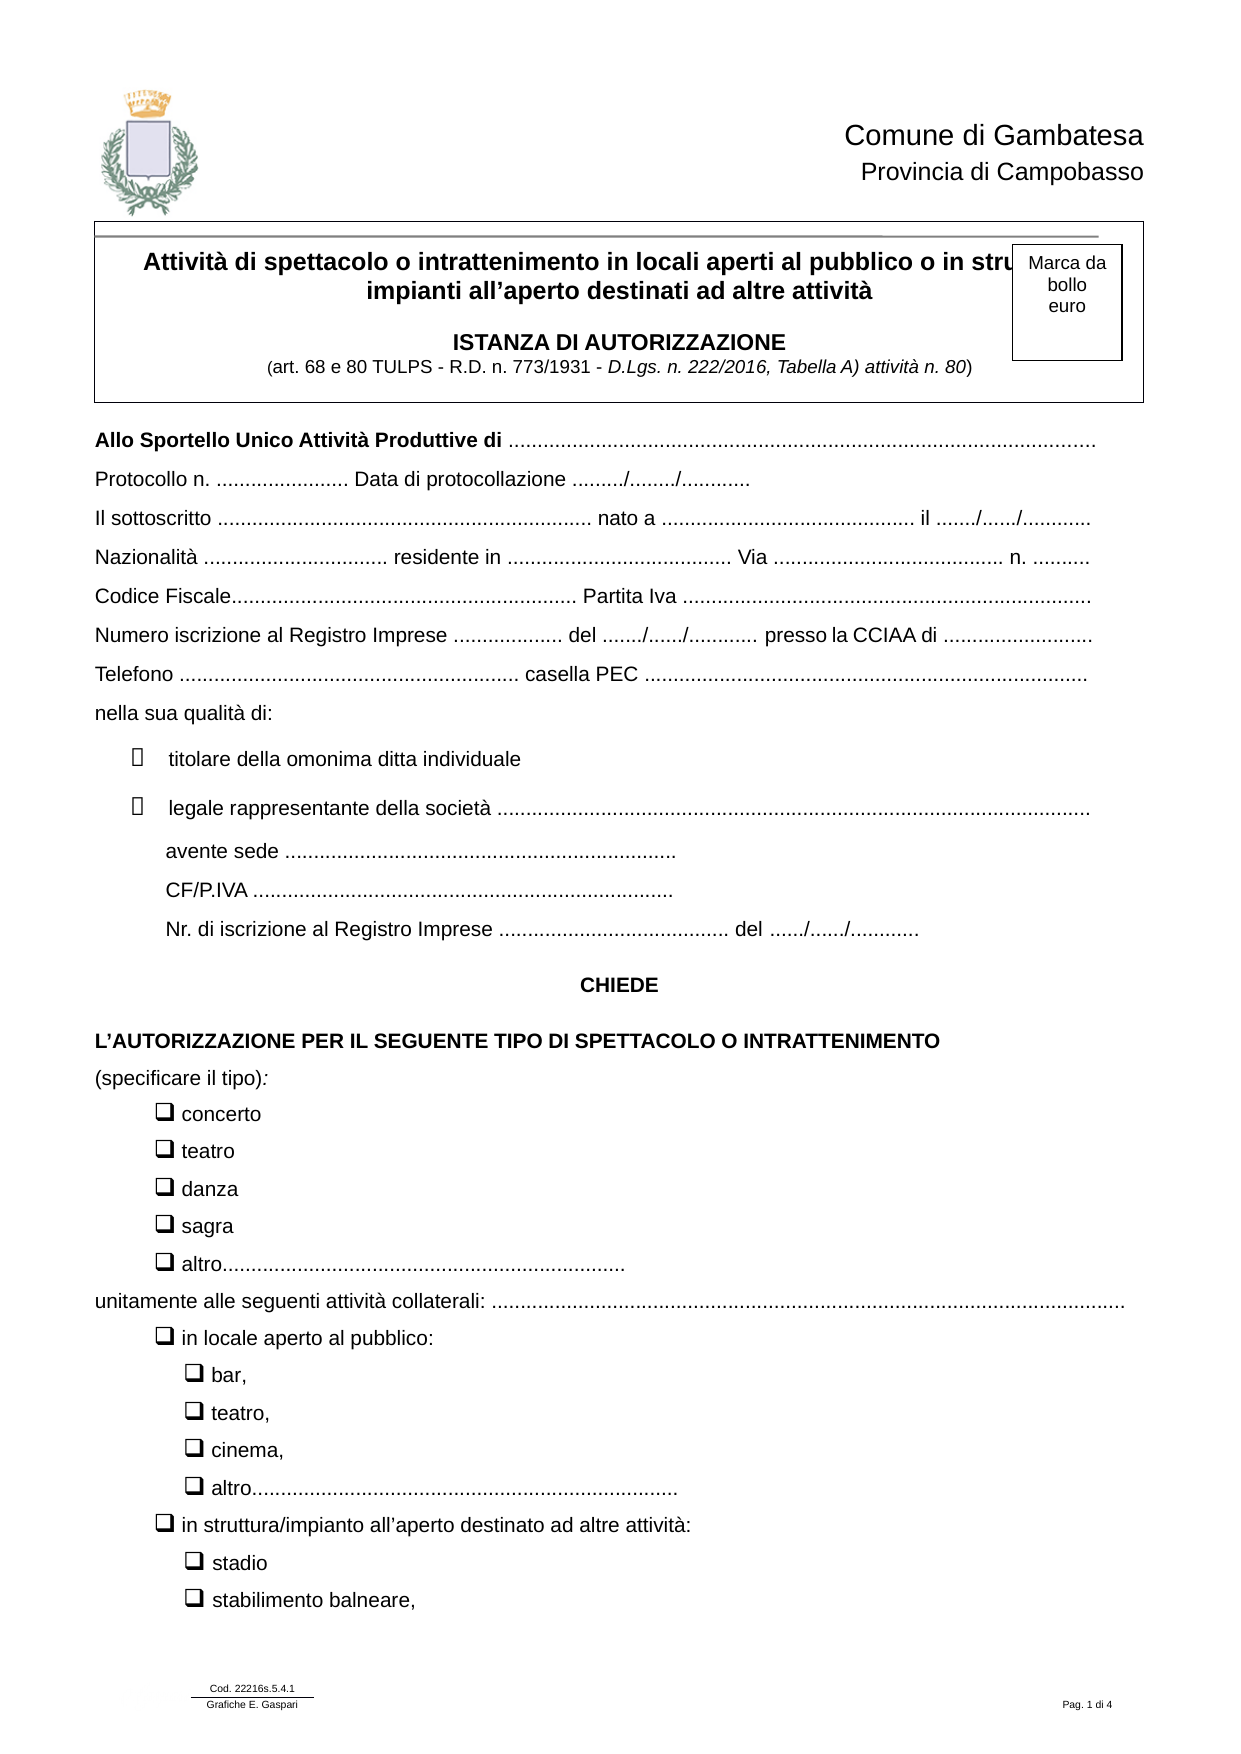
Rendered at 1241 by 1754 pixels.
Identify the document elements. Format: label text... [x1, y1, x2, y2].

text  stadio [183, 1551, 1144, 1576]
text Numero iscrizione al Registro Imprese ................... del ......./....../............ presso la CCIAA di .......................... [94, 623, 1144, 647]
text  legale rappresentante della società ....................................................................................................... [130, 789, 1144, 823]
text Il sottoscritto ................................................................. nato a ............................................ il ......./....../............ [94, 506, 1144, 530]
text  teatro, [183, 1401, 1144, 1426]
text  in locale aperto al pubblico: [153, 1326, 1144, 1351]
text  titolare della omonima ditta individuale [130, 739, 1144, 773]
text  altro...................................................................... [153, 1252, 1144, 1277]
text Nr. di iscrizione al Registro Imprese ........................................ del ....../....../............ [165, 917, 1144, 941]
text CHIEDE [94, 973, 1144, 997]
text Provincia di Campobasso [200, 157, 1144, 185]
text  teatro [153, 1139, 1144, 1164]
text Allo Sportello Unico Attività Produttive di [94, 428, 1144, 452]
text  stabilimento balneare, [183, 1588, 1144, 1613]
text  bar, [183, 1363, 1144, 1388]
text  sagra [153, 1214, 1144, 1239]
table_header Attività di spettacolo o intrattenimento in locali aperti al pubblico o in strutture e impianti all’aperto destinati ad altre attività ISTANZA DI AUTORIZZAZIONE (art. 68 e 80 TULPS - R.D. n. 773/1931 - D.Lgs. n. 222/2016, Tabella A) attività n. 80) [95, 222, 1143, 402]
text L’AUTORIZZAZIONE PER IL SEGUENTE TIPO DI SPETTACOLO O INTRATTENIMENTO [94, 1029, 1144, 1053]
text  danza [153, 1177, 1144, 1202]
picture [98, 87, 200, 219]
text Protocollo n. ....................... Data di protocollazione ........./......../............ [94, 467, 1144, 491]
text CF/P.IVA ......................................................................... [165, 878, 1144, 902]
text Comune di Gambatesa [200, 118, 1144, 152]
text  altro.......................................................................... [183, 1476, 1144, 1501]
text (specificare il tipo): [94, 1065, 1144, 1089]
text nella sua qualità di: [94, 700, 1144, 724]
text Codice Fiscale............................................................ Partita Iva ....................................................................... [94, 584, 1144, 608]
text Telefono ........................................................... casella PEC ............................................................................. [94, 661, 1144, 685]
text unitamente alle seguenti attività collaterali: .............................................................................................................. [94, 1289, 1144, 1313]
text avente sede .................................................................... [165, 839, 1144, 863]
text  cinema, [183, 1438, 1144, 1463]
text Nazionalità ................................ residente in ....................................... Via ........................................ n. .......... [94, 545, 1144, 569]
text  concerto [153, 1102, 1144, 1127]
text  in struttura/impianto all’aperto destinato ad altre attività: [153, 1513, 1144, 1538]
